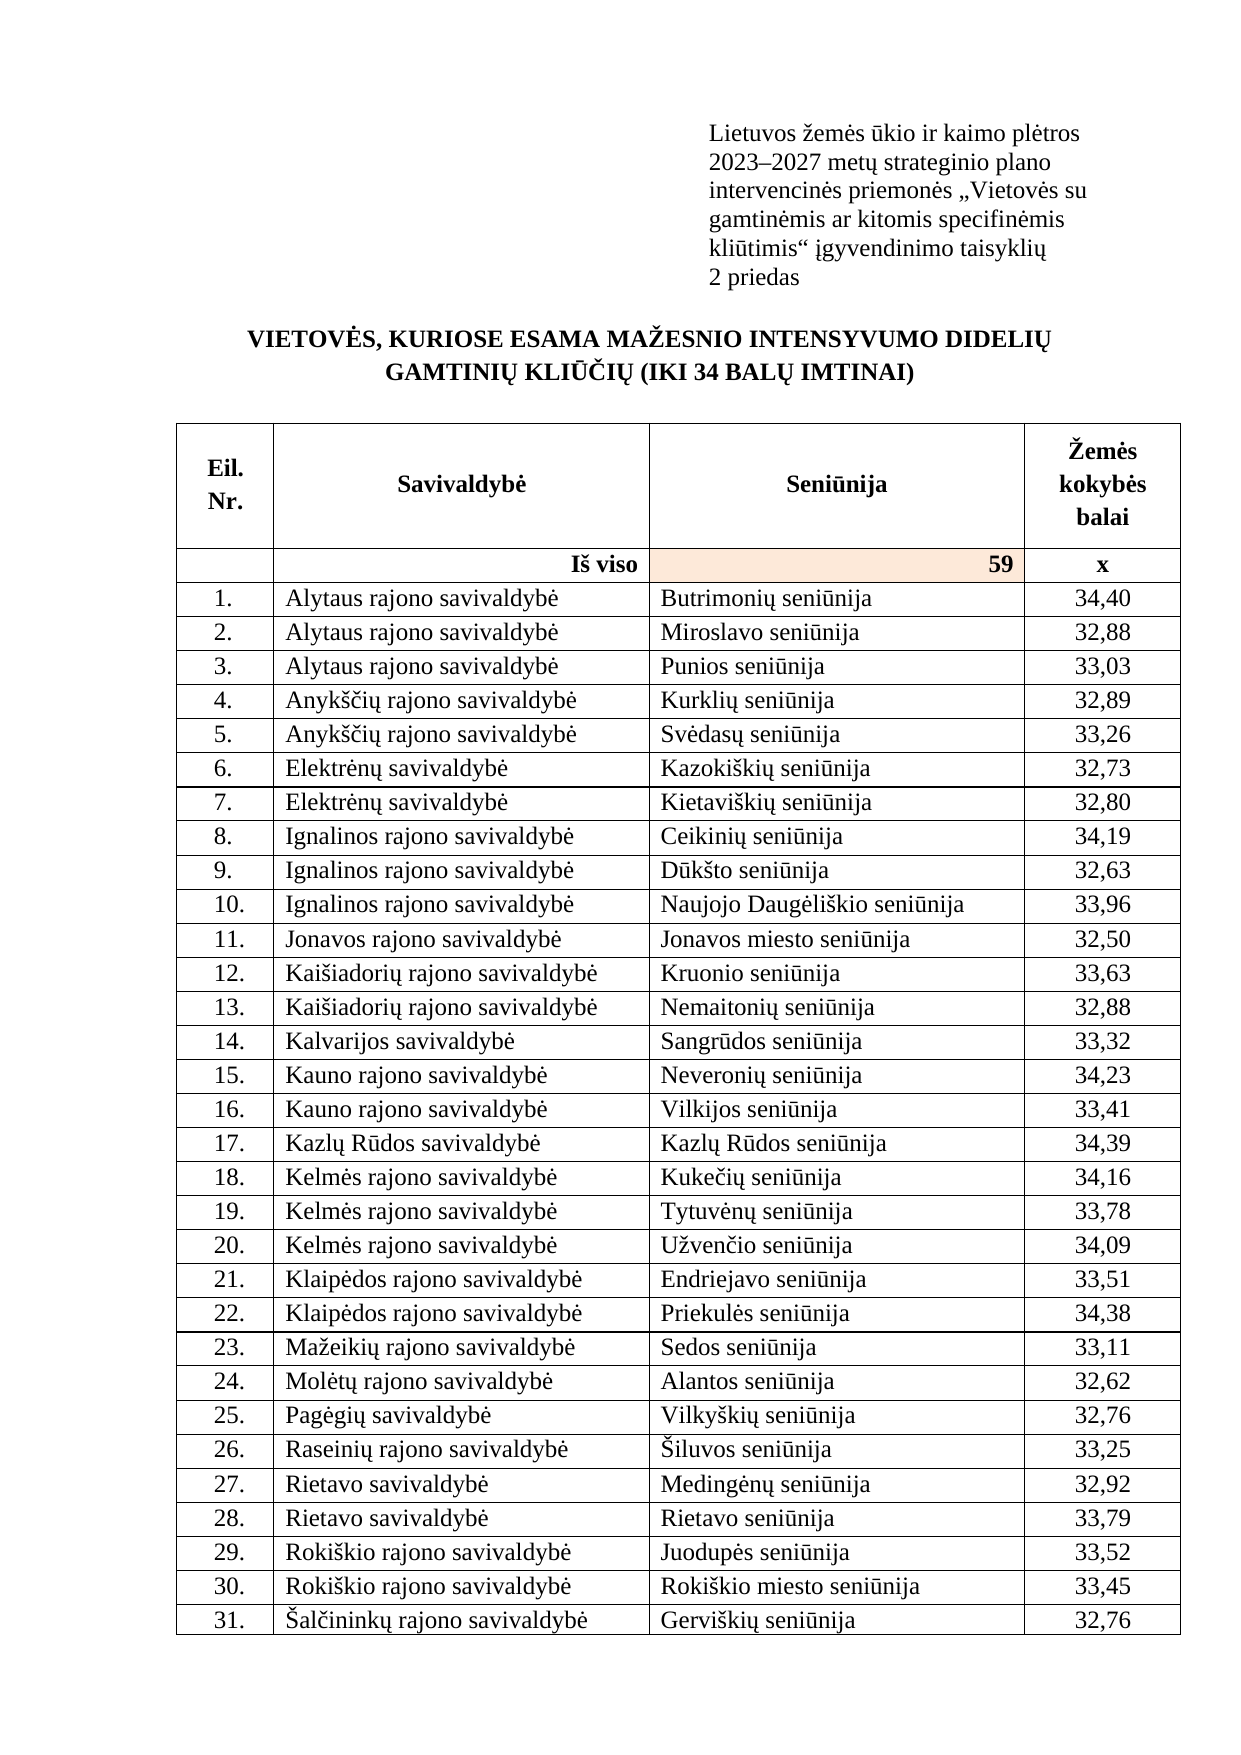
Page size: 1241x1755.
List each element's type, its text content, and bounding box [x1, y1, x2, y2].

table_cell Tytuvėnų seniūnija [650, 1196, 1024, 1229]
table_cell Alytaus rajono savivaldybė [274, 651, 649, 684]
table_cell 32,80 [1025, 788, 1180, 820]
table_cell Dūkšto seniūnija [650, 856, 1024, 888]
table_cell Ceikinių seniūnija [650, 821, 1024, 854]
table_cell Vilkyškių seniūnija [650, 1401, 1024, 1433]
table_cell Juodupės seniūnija [650, 1537, 1024, 1570]
table_cell 8. [177, 821, 273, 854]
table_cell 33,11 [1025, 1333, 1180, 1365]
table_cell 25. [177, 1401, 273, 1433]
table_cell Kauno rajono savivaldybė [274, 1060, 649, 1093]
table_cell 21. [177, 1264, 273, 1297]
table_cell 33,79 [1025, 1503, 1180, 1536]
table_cell Kruonio seniūnija [650, 958, 1024, 991]
table_cell Rietavo savivaldybė [274, 1503, 649, 1536]
table_cell [177, 549, 273, 582]
table_cell Naujojo Daugėliškio seniūnija [650, 890, 1024, 923]
table_cell Neveronių seniūnija [650, 1060, 1024, 1093]
table_cell Kalvarijos savivaldybė [274, 1026, 649, 1059]
table_cell 1. [177, 583, 273, 616]
table_cell 34,16 [1025, 1162, 1180, 1195]
table_cell Rokiškio rajono savivaldybė [274, 1537, 649, 1570]
table_cell 33,03 [1025, 651, 1180, 684]
table_cell 4. [177, 685, 273, 718]
table_cell 32,76 [1025, 1605, 1180, 1634]
table_cell 16. [177, 1094, 273, 1127]
table_cell Kelmės rajono savivaldybė [274, 1230, 649, 1263]
text kliūtimis“ įgyvendinimo taisyklių [709, 233, 1122, 262]
table_cell 10. [177, 890, 273, 923]
table_cell Klaipėdos rajono savivaldybė [274, 1298, 649, 1331]
table_cell Jonavos rajono savivaldybė [274, 924, 649, 957]
text Lietuvos žemės ūkio ir kaimo plėtros [709, 118, 1122, 147]
table_cell 9. [177, 856, 273, 888]
table_cell 34,19 [1025, 821, 1180, 854]
table_cell 32,73 [1025, 753, 1180, 786]
table_cell Kelmės rajono savivaldybė [274, 1162, 649, 1195]
table_cell 27. [177, 1469, 273, 1502]
table_cell Anykščių rajono savivaldybė [274, 685, 649, 718]
table_cell 17. [177, 1128, 273, 1161]
table_cell 5. [177, 719, 273, 752]
table_cell 33,32 [1025, 1026, 1180, 1059]
table_cell Ignalinos rajono savivaldybė [274, 890, 649, 923]
table_cell 6. [177, 753, 273, 786]
table_cell Rietavo seniūnija [650, 1503, 1024, 1536]
table_cell Anykščių rajono savivaldybė [274, 719, 649, 752]
text 2 priedas [709, 262, 1122, 291]
table_cell Iš viso [274, 549, 649, 582]
table_cell 32,92 [1025, 1469, 1180, 1502]
table_cell 33,51 [1025, 1264, 1180, 1297]
table_cell 33,25 [1025, 1435, 1180, 1468]
table_cell Užvenčio seniūnija [650, 1230, 1024, 1263]
table_cell Molėtų rajono savivaldybė [274, 1366, 649, 1399]
table_cell 7. [177, 788, 273, 820]
table_cell Kurklių seniūnija [650, 685, 1024, 718]
table_cell Sangrūdos seniūnija [650, 1026, 1024, 1059]
table_cell Kelmės rajono savivaldybė [274, 1196, 649, 1229]
table_cell 34,09 [1025, 1230, 1180, 1263]
table_cell 30. [177, 1571, 273, 1604]
table_cell 33,52 [1025, 1537, 1180, 1570]
table_cell Svėdasų seniūnija [650, 719, 1024, 752]
table_cell Kietaviškių seniūnija [650, 788, 1024, 820]
table_cell Elektrėnų savivaldybė [274, 788, 649, 820]
table_header Žemės kokybės balai [1025, 424, 1180, 548]
table_cell Alytaus rajono savivaldybė [274, 583, 649, 616]
table_cell 31. [177, 1605, 273, 1634]
table_cell 33,45 [1025, 1571, 1180, 1604]
text gamtinėmis ar kitomis specifinėmis [709, 204, 1122, 233]
table_cell Mažeikių rajono savivaldybė [274, 1333, 649, 1365]
table_cell Kazokiškių seniūnija [650, 753, 1024, 786]
table_cell Punios seniūnija [650, 651, 1024, 684]
table_cell 15. [177, 1060, 273, 1093]
table_cell Miroslavo seniūnija [650, 617, 1024, 650]
table_cell Šalčininkų rajono savivaldybė [274, 1605, 649, 1634]
table_cell 32,62 [1025, 1366, 1180, 1399]
table_cell 32,89 [1025, 685, 1180, 718]
table_cell 59 [650, 549, 1024, 582]
table_cell 2. [177, 617, 273, 650]
table_cell 32,63 [1025, 856, 1180, 888]
table_cell Elektrėnų savivaldybė [274, 753, 649, 786]
table_cell Rokiškio miesto seniūnija [650, 1571, 1024, 1604]
table_cell 32,50 [1025, 924, 1180, 957]
table_cell Kaišiadorių rajono savivaldybė [274, 958, 649, 991]
table_cell Alantos seniūnija [650, 1366, 1024, 1399]
table_cell 33,41 [1025, 1094, 1180, 1127]
table_cell 34,40 [1025, 583, 1180, 616]
table_cell 28. [177, 1503, 273, 1536]
table_cell Medingėnų seniūnija [650, 1469, 1024, 1502]
table_header Seniūnija [650, 424, 1024, 548]
table_cell 11. [177, 924, 273, 957]
table_cell 3. [177, 651, 273, 684]
table_cell Kazlų Rūdos seniūnija [650, 1128, 1024, 1161]
table_cell Klaipėdos rajono savivaldybė [274, 1264, 649, 1297]
table_cell 24. [177, 1366, 273, 1399]
table_cell 22. [177, 1298, 273, 1331]
table_cell 33,63 [1025, 958, 1180, 991]
table_cell Butrimonių seniūnija [650, 583, 1024, 616]
table_cell 32,88 [1025, 617, 1180, 650]
table_cell Priekulės seniūnija [650, 1298, 1024, 1331]
table_cell Nemaitonių seniūnija [650, 992, 1024, 1025]
table_header Savivaldybė [274, 424, 649, 548]
table_cell Gerviškių seniūnija [650, 1605, 1024, 1634]
table_cell 34,39 [1025, 1128, 1180, 1161]
table_cell 20. [177, 1230, 273, 1263]
table_cell 23. [177, 1333, 273, 1365]
table_cell 33,96 [1025, 890, 1180, 923]
table_cell Ignalinos rajono savivaldybė [274, 856, 649, 888]
text intervencinės priemonės „Vietovės su [709, 176, 1122, 204]
table_cell Rietavo savivaldybė [274, 1469, 649, 1502]
table_cell Sedos seniūnija [650, 1333, 1024, 1365]
table_cell 18. [177, 1162, 273, 1195]
table_cell Endriejavo seniūnija [650, 1264, 1024, 1297]
table_cell Pagėgių savivaldybė [274, 1401, 649, 1433]
table_cell 32,76 [1025, 1401, 1180, 1433]
table_cell Vilkijos seniūnija [650, 1094, 1024, 1127]
table_cell 14. [177, 1026, 273, 1059]
table_cell 34,38 [1025, 1298, 1180, 1331]
table_header Eil. Nr. [177, 424, 273, 548]
table_cell 13. [177, 992, 273, 1025]
table_cell Kukečių seniūnija [650, 1162, 1024, 1195]
table_cell 12. [177, 958, 273, 991]
table_cell x [1025, 549, 1180, 582]
text 2023–2027 metų strateginio plano [709, 147, 1122, 176]
table_cell Ignalinos rajono savivaldybė [274, 821, 649, 854]
table_cell 19. [177, 1196, 273, 1229]
table_cell 34,23 [1025, 1060, 1180, 1093]
table_cell Šiluvos seniūnija [650, 1435, 1024, 1468]
table_cell Raseinių rajono savivaldybė [274, 1435, 649, 1468]
table_cell Kaišiadorių rajono savivaldybė [274, 992, 649, 1025]
table_cell Jonavos miesto seniūnija [650, 924, 1024, 957]
table_cell Kauno rajono savivaldybė [274, 1094, 649, 1127]
table_cell 33,78 [1025, 1196, 1180, 1229]
table_cell Alytaus rajono savivaldybė [274, 617, 649, 650]
table_cell Rokiškio rajono savivaldybė [274, 1571, 649, 1604]
table_cell 32,88 [1025, 992, 1180, 1025]
table_cell 29. [177, 1537, 273, 1570]
table_cell 26. [177, 1435, 273, 1468]
table_cell 33,26 [1025, 719, 1180, 752]
table_cell Kazlų Rūdos savivaldybė [274, 1128, 649, 1161]
text VIETOVĖS, KURIOSE ESAMA MAŽESNIO INTENSYVUMO DIDELIŲ GAMTINIŲ KLIŪČIŲ (IKI 34 BALŲ IMTINAI) [177, 324, 1122, 385]
